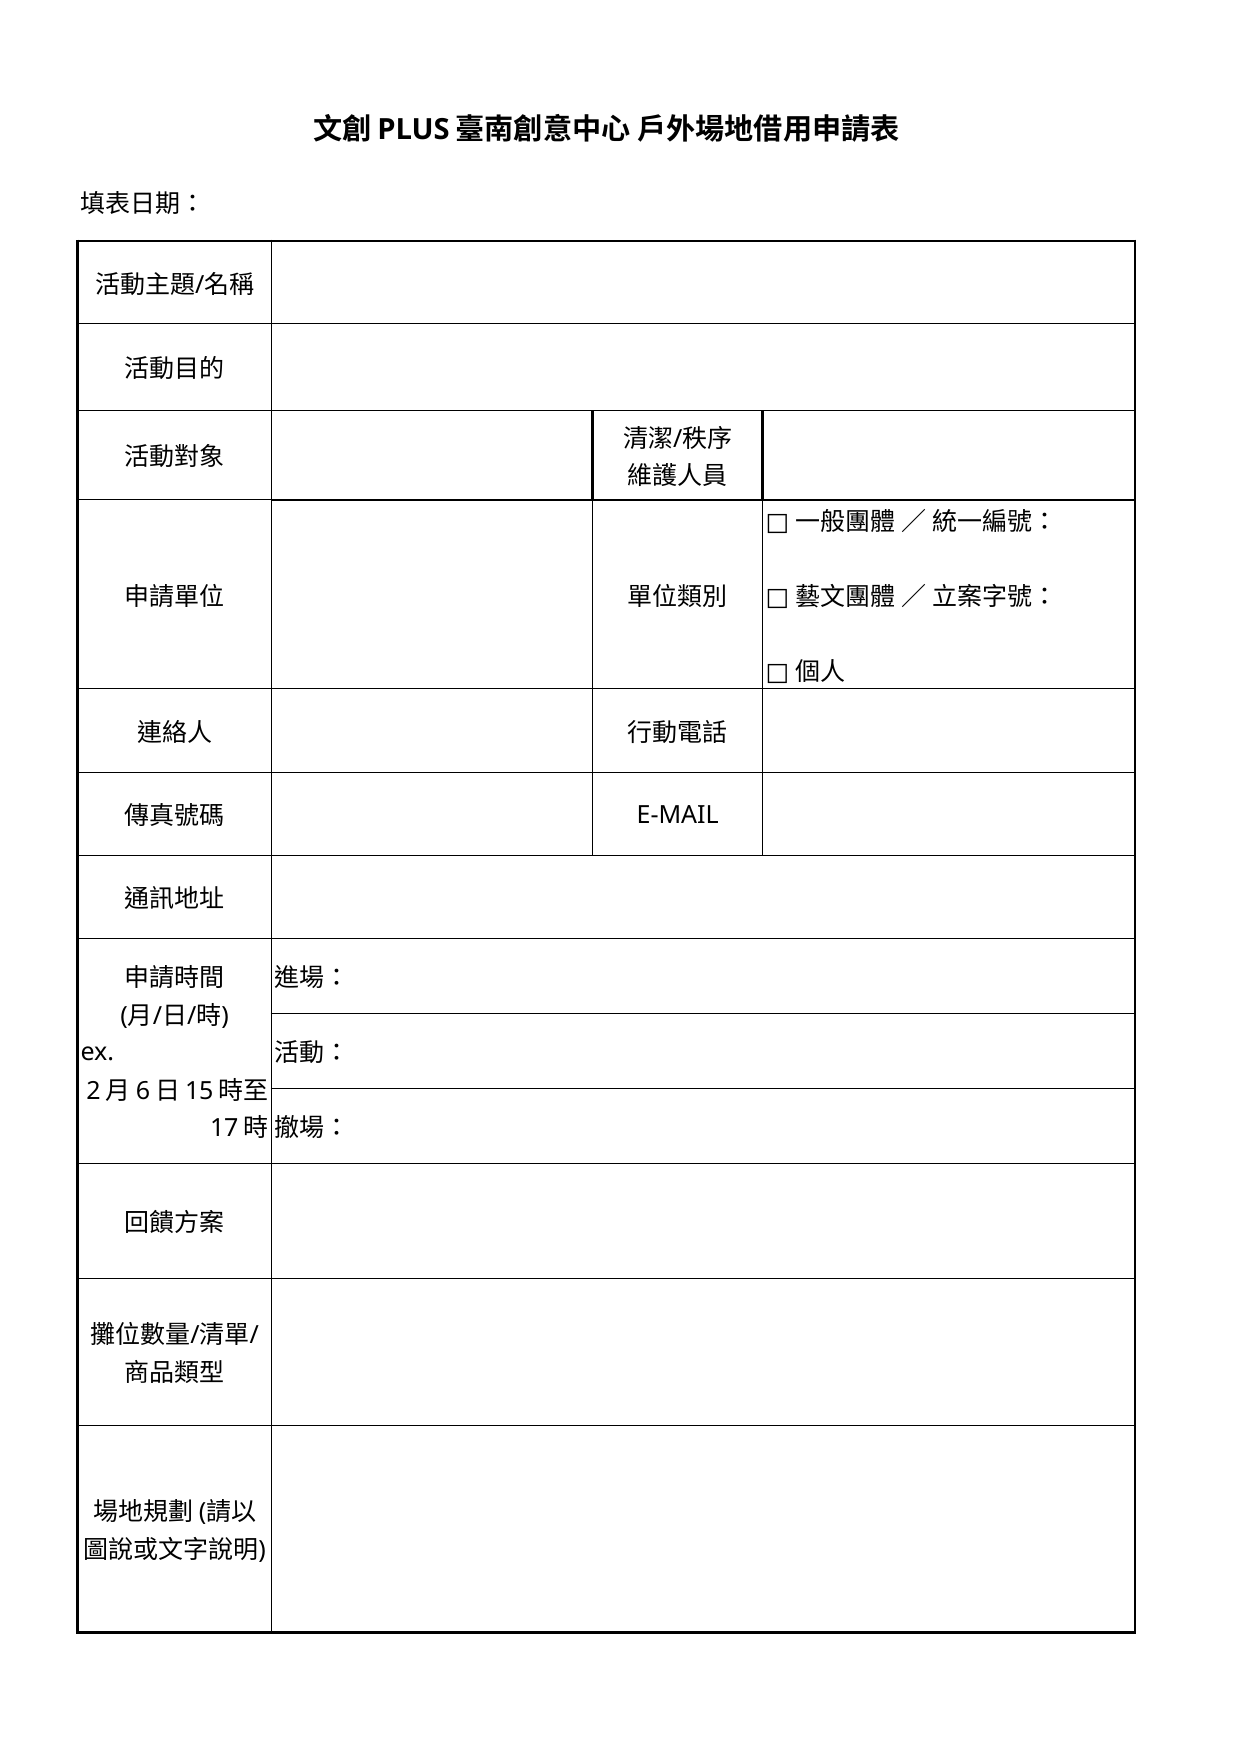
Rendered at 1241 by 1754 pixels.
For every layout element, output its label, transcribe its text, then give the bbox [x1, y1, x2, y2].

table_cell 清潔/秩序 維護人員 [594, 411, 761, 499]
table_cell 活動： [272, 1014, 1134, 1088]
table_cell [272, 501, 592, 688]
table_cell [272, 856, 1134, 938]
table_cell [763, 773, 1134, 855]
table_cell [272, 324, 1134, 410]
table_cell 單位類別 [593, 501, 762, 688]
table_cell 回饋方案 [79, 1164, 271, 1278]
table_cell 活動主題/名稱 [79, 242, 271, 323]
table_cell 撤場： [272, 1089, 1134, 1163]
table_cell 填表日期： [78, 165, 1135, 239]
table_cell 進場： [272, 939, 1134, 1013]
table_cell [763, 689, 1134, 772]
table_cell [272, 242, 1134, 323]
table_cell 活動對象 [79, 411, 271, 499]
table_cell [272, 1279, 1134, 1425]
table_cell 攤位數量/清單/商品類型 [79, 1279, 271, 1425]
table_cell 傳真號碼 [79, 773, 271, 855]
table_cell E-MAIL [593, 773, 762, 855]
table_cell [764, 411, 1134, 499]
table_cell 行動電話 [593, 689, 762, 772]
table_cell [272, 1164, 1134, 1278]
table_cell [272, 1426, 1134, 1631]
table_cell 連絡人 [79, 689, 271, 772]
table_cell 場地規劃 (請以圖說或文字說明) [79, 1426, 271, 1631]
table_cell 申請單位 [79, 500, 271, 688]
table_cell 活動目的 [79, 324, 271, 410]
table_cell □ 一般團體 ／ 統一編號： □ 藝文團體 ／ 立案字號： □ 個人 [763, 501, 1134, 688]
table_cell [272, 411, 591, 499]
table_cell 通訊地址 [79, 856, 271, 938]
table_header 文創PLUS臺南創意中心 戶外場地借用申請表 [78, 90, 1135, 164]
table_cell [272, 773, 592, 855]
table_cell [272, 689, 592, 772]
table_cell 申請時間 (月/日/時) ex. 2月6日15時至17時 [79, 939, 271, 1163]
